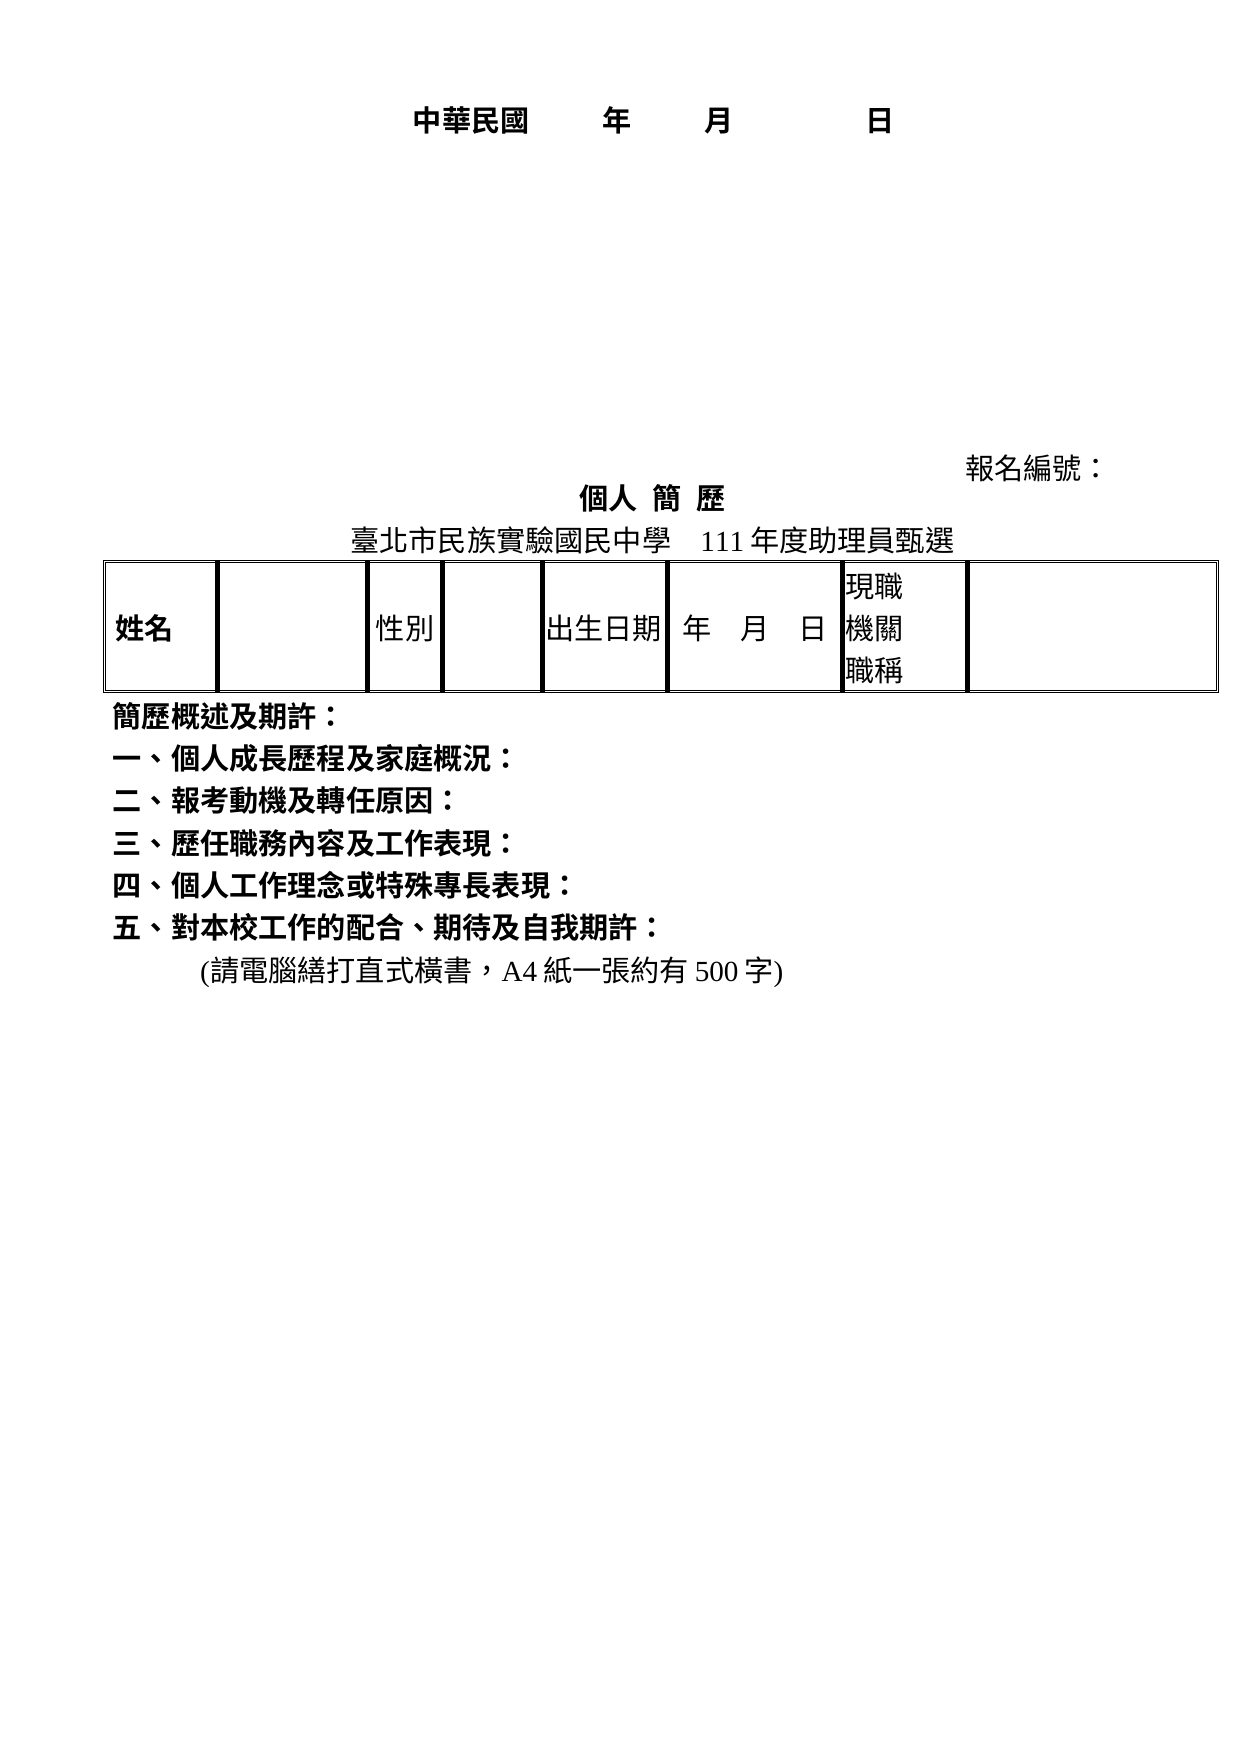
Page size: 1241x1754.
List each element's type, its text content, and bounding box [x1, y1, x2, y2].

text 報名編號： [965, 446, 1172, 487]
text (請電腦繕打直式橫書，A4紙一張約有500字) [112, 947, 1162, 989]
text 臺北市民族實驗國民中學 111年度助理員甄選 [112, 518, 1162, 560]
text 四、個人工作理念或特殊專長表現： [112, 862, 1162, 905]
table_header 出生日期 [545, 563, 665, 690]
text 五、對本校工作的配合、期待及自我期許： [112, 905, 1162, 947]
text 中華民國 年 月 日 [112, 98, 1162, 140]
text 二、報考動機及轉任原因： [112, 778, 1162, 820]
table_header 姓名 [106, 563, 215, 690]
text 三、歷任職務內容及工作表現： [112, 820, 1162, 862]
table_header 性別 [370, 563, 440, 690]
text 一、個人成長歷程及家庭概況： [112, 736, 1162, 778]
table_header [445, 563, 540, 690]
table_header 年 月 日 [670, 563, 840, 690]
table_header [970, 563, 1216, 690]
text 簡歷概述及期許： [112, 693, 1162, 736]
table_header 現職 機關 職稱 [845, 563, 965, 690]
text 個人 簡 歷 [112, 438, 1187, 518]
table_header [220, 563, 365, 690]
